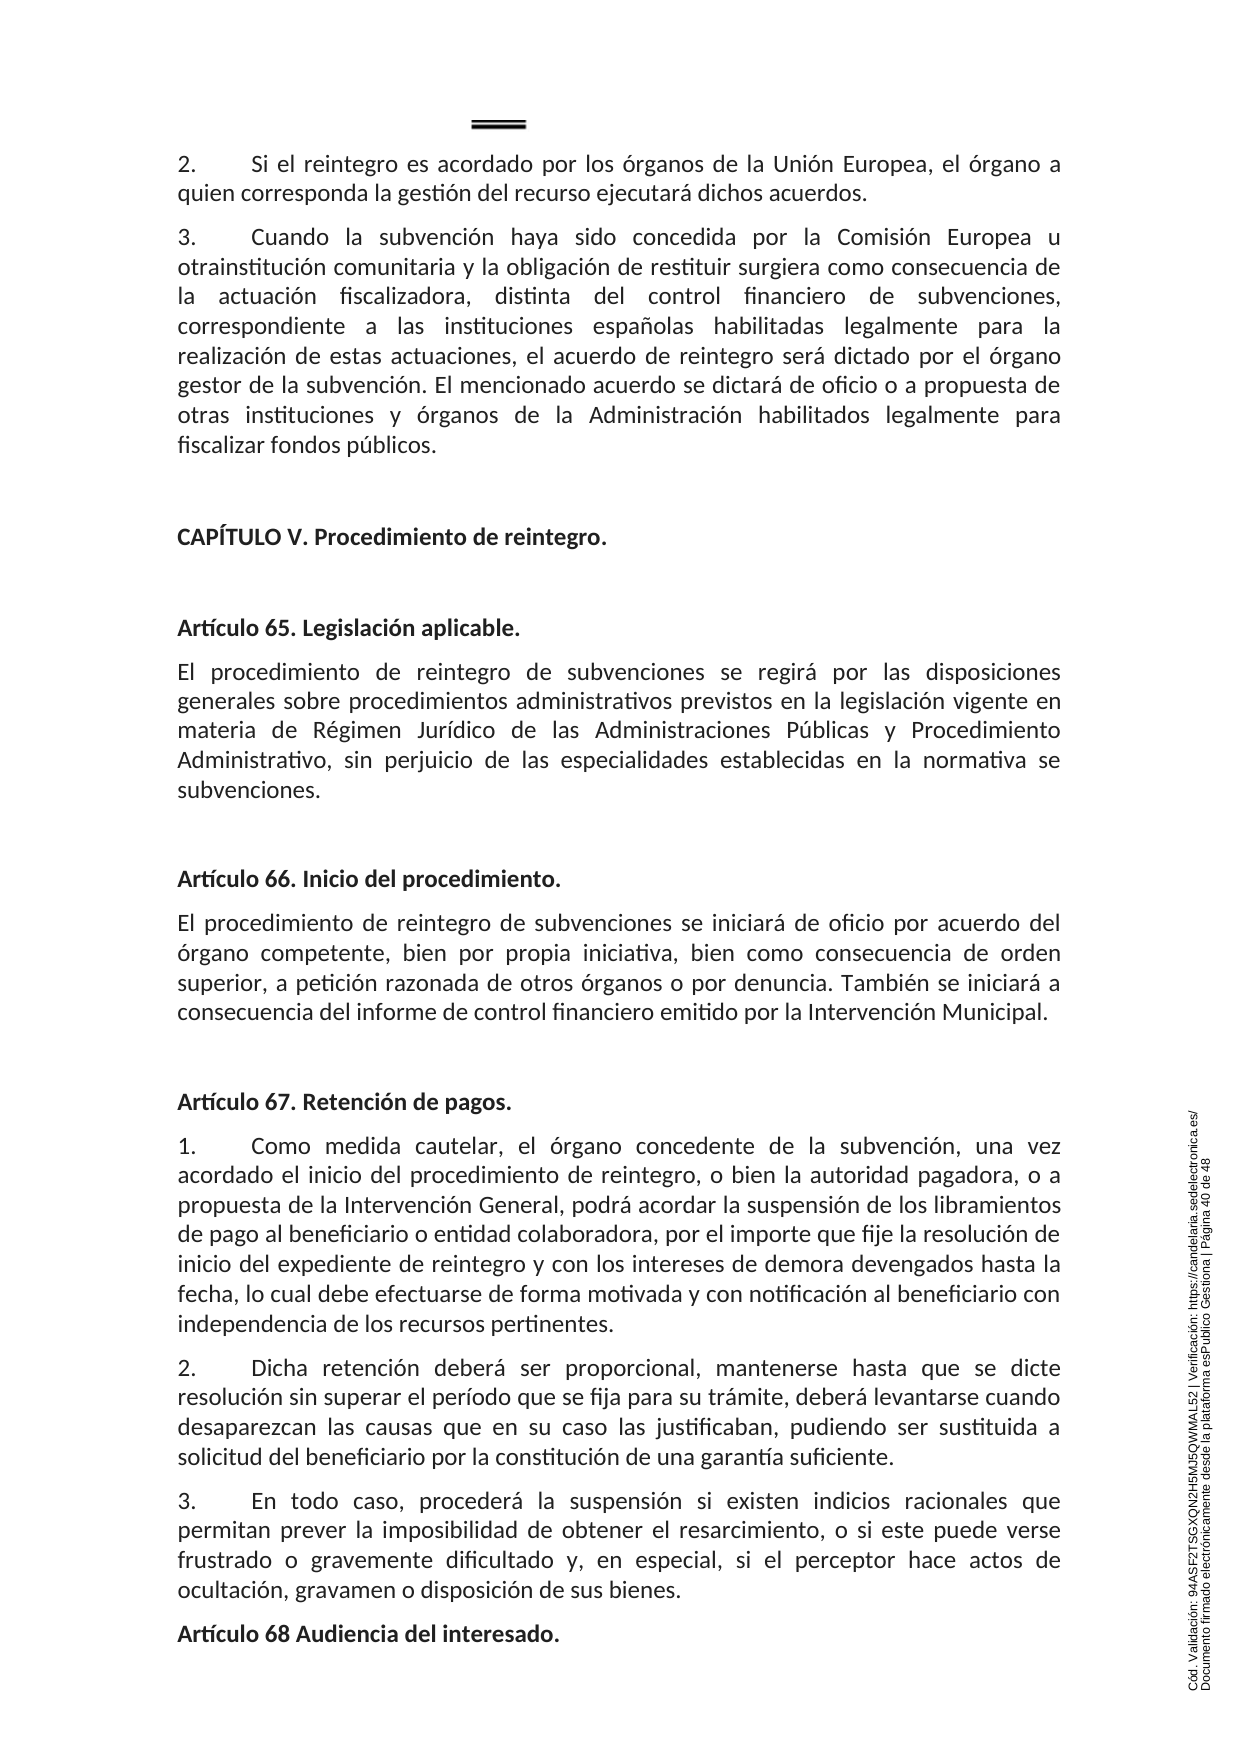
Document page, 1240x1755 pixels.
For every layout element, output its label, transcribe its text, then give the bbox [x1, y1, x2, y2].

list Si el reintegro es acordado por los órganos de la Unión Europea, el órgano a quien corresponda la gestión del recurso ejecutará dichos acuerdos. [177, 148, 1062, 208]
list Como medida cautelar, el órgano concedente de la subvención, una vez acordado el inicio del procedimiento de reintegro, o bien la autoridad pagadora, o a propuesta de la Intervención General, podrá acordar la suspensión de los libramientos de pago al beneficiario o entidad colaboradora, por el importe que fije la resolución de inicio del expediente de reintegro y con los intereses de demora devengados hasta la fecha, lo cual debe efectuarse de forma motivada y con notificación al beneficiario con independencia de los recursos pertinentes. [177, 1131, 1062, 1338]
text Artículo 65. Legislación aplicable. [177, 612, 1063, 642]
list En todo caso, procederá la suspensión si existen indicios racionales que permitan prever la imposibilidad de obtener el resarcimiento, o si este puede verse frustrado o gravemente dificultado y, en especial, si el perceptor hace actos de ocultación, gravamen o disposición de sus bienes. [177, 1486, 1062, 1604]
text El procedimiento de reintegro de subvenciones se iniciará de oficio por acuerdo del órgano competente, bien por propia iniciativa, bien como consecuencia de orden superior, a petición razonada de otros órganos o por denuncia. También se iniciará a consecuencia del informe de control financiero emitido por la Intervención Municipal. [177, 908, 1062, 1027]
text Artículo 66. Inicio del procedimiento. [177, 864, 1063, 894]
list Cuando la subvención haya sido concedida por la Comisión Europea u otrainstitución comunitaria y la obligación de restituir surgiera como consecuencia de la actuación fiscalizadora, distinta del control financiero de subvenciones, correspondiente a las instituciones españolas habilitadas legalmente para la realización de estas actuaciones, el acuerdo de reintegro será dictado por el órgano gestor de la subvención. El mencionado acuerdo se dictará de oficio o a propuesta de otras instituciones y órganos de la Administración habilitados legalmente para fiscalizar fondos públicos. [177, 222, 1062, 459]
text Artículo 68 Audiencia del interesado. [177, 1619, 1063, 1649]
text El procedimiento de reintegro de subvenciones se regirá por las disposiciones generales sobre procedimientos administrativos previstos en la legislación vigente en materia de Régimen Jurídico de las Administraciones Públicas y Procedimiento Administrativo, sin perjuicio de las especialidades establecidas en la normativa se subvenciones. [177, 656, 1062, 804]
text CAPÍTULO V. Procedimiento de reintegro. [177, 521, 1063, 551]
list Dicha retención deberá ser proporcional, mantenerse hasta que se dicte resolución sin superar el período que se fija para su trámite, deberá levantarse cuando desaparezcan las causas que en su caso las justificaban, pudiendo ser sustituida a solicitud del beneficiario por la constitución de una garantía suficiente. [177, 1353, 1062, 1471]
text Artículo 67. Retención de pagos. [177, 1086, 1063, 1116]
